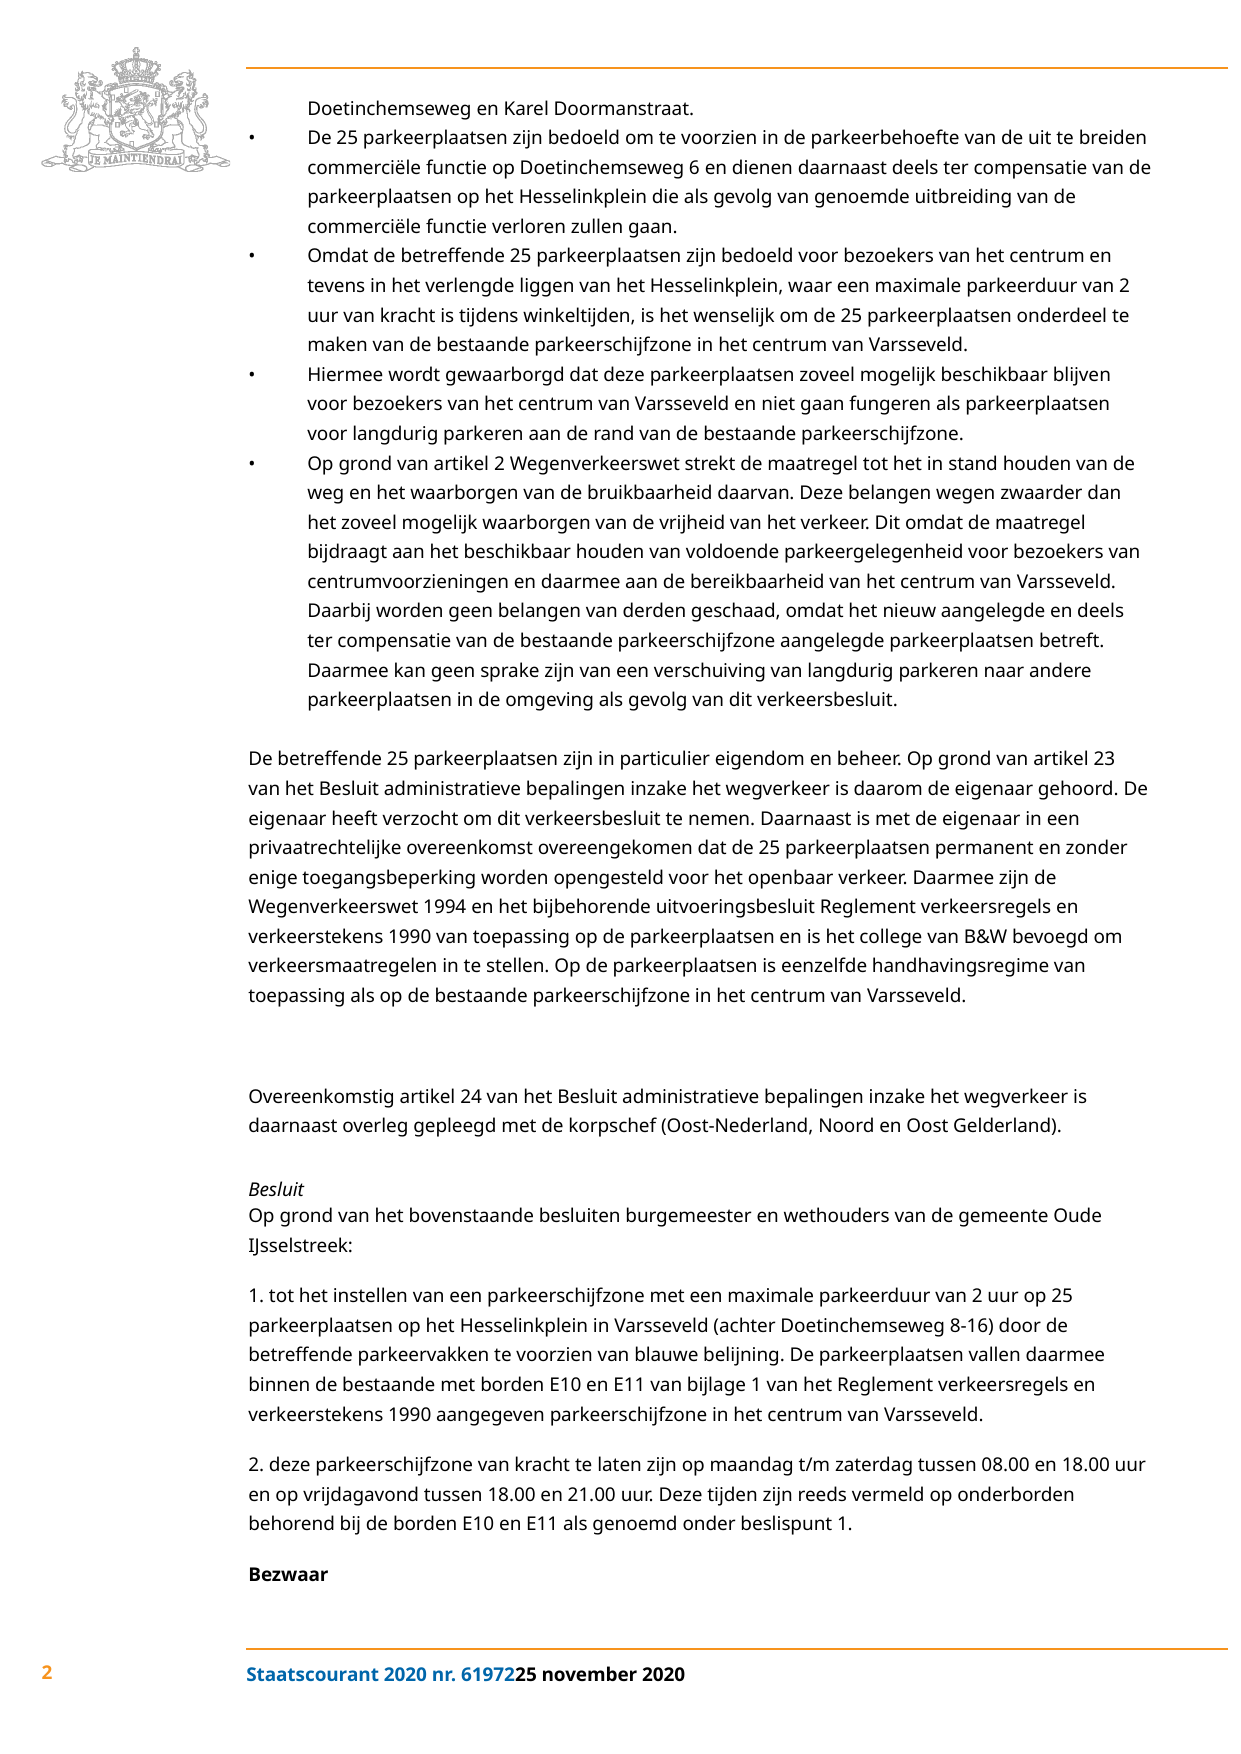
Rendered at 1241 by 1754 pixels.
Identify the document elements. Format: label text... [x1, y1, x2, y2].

list Op grond van artikel 2 Wegenverkeerswet strekt de maatregel tot het in stand houden van de weg en het waarborgen van de bruikbaarheid daarvan. Deze belangen wegen zwaarder dan het zoveel mogelijk waarborgen van de vrijheid van het verkeer. Dit omdat de maatregel bijdraagt aan het beschikbaar houden van voldoende parkeergelegenheid voor bezoekers van centrumvoorzieningen en daarmee aan de bereikbaarheid van het centrum van Varsseveld. Daarbij worden geen belangen van derden geschaad, omdat het nieuw aangelegde en deels ter compensatie van de bestaande parkeerschijfzone aangelegde parkeerplaatsen betreft. Daarmee kan geen sprake zijn van een verschuiving van langdurig parkeren naar andere parkeerplaatsen in de omgeving als gevolg van dit verkeersbesluit. [248, 450, 1152, 712]
picture [41, 47, 231, 172]
text Overeenkomstig artikel 24 van het Besluit administratieve bepalingen inzake het wegverkeer is daarnaast overleg gepleegd met de korpschef (Oost-Nederland, Noord en Oost Gelderland). [248, 1083, 1152, 1138]
list Hiermee wordt gewaarborgd dat deze parkeerplaatsen zoveel mogelijk beschikbaar blijven voor bezoekers van het centrum van Varsseveld en niet gaan fungeren als parkeerplaatsen voor langdurig parkeren aan de rand van de bestaande parkeerschijfzone. [248, 361, 1152, 446]
text Bezwaar [248, 1561, 1152, 1586]
text Besluit [248, 1177, 1152, 1202]
list Doetinchemseweg en Karel Doormanstraat. [248, 95, 1152, 121]
text 1. tot het instellen van een parkeerschijfzone met een maximale parkeerduur van 2 uur op 25 parkeerplaatsen op het Hesselinkplein in Varsseveld (achter Doetinchemseweg 8-16) door de betreffende parkeervakken te voorzien van blauwe belijning. De parkeerplaatsen vallen daarmee binnen de bestaande met borden E10 en E11 van bijlage 1 van het Reglement verkeersregels en verkeerstekens 1990 aangegeven parkeerschijfzone in het centrum van Varsseveld. [248, 1282, 1152, 1426]
text Op grond van het bovenstaande besluiten burgemeester en wethouders van de gemeente Oude IJsselstreek: [248, 1202, 1152, 1258]
list Omdat de betreffende 25 parkeerplaatsen zijn bedoeld voor bezoekers van het centrum en tevens in het verlengde liggen van het Hesselinkplein, waar een maximale parkeerduur van 2 uur van kracht is tijdens winkeltijden, is het wenselijk om de 25 parkeerplaatsen onderdeel te maken van de bestaande parkeerschijfzone in het centrum van Varsseveld. [248, 243, 1152, 357]
list De 25 parkeerplaatsen zijn bedoeld om te voorzien in de parkeerbehoefte van de uit te breiden commerciële functie op Doetinchemseweg 6 en dienen daarnaast deels ter compensatie van de parkeerplaatsen op het Hesselinkplein die als gevolg van genoemde uitbreiding van de commerciële functie verloren zullen gaan. [248, 124, 1152, 239]
text 2. deze parkeerschijfzone van kracht te laten zijn op maandag t/m zaterdag tussen 08.00 en 18.00 uur en op vrijdagavond tussen 18.00 en 21.00 uur. Deze tijden zijn reeds vermeld op onderborden behorend bij de borden E10 en E11 als genoemd onder beslispunt 1. [248, 1451, 1152, 1536]
text De betreffende 25 parkeerplaatsen zijn in particulier eigendom en beheer. Op grond van artikel 23 van het Besluit administratieve bepalingen inzake het wegverkeer is daarom de eigenaar gehoord. De eigenaar heeft verzocht om dit verkeersbesluit te nemen. Daarnaast is met de eigenaar in een privaatrechtelijke overeenkomst overeengekomen dat de 25 parkeerplaatsen permanent en zonder enige toegangsbeperking worden opengesteld voor het openbaar verkeer. Daarmee zijn de Wegenverkeerswet 1994 en het bijbehorende uitvoeringsbesluit Reglement verkeersregels en verkeerstekens 1990 van toepassing op de parkeerplaatsen en is het college van B&W bevoegd om verkeersmaatregelen in te stellen. Op de parkeerplaatsen is eenzelfde handhavingsregime van toepassing als op de bestaande parkeerschijfzone in het centrum van Varsseveld. [248, 746, 1152, 1008]
